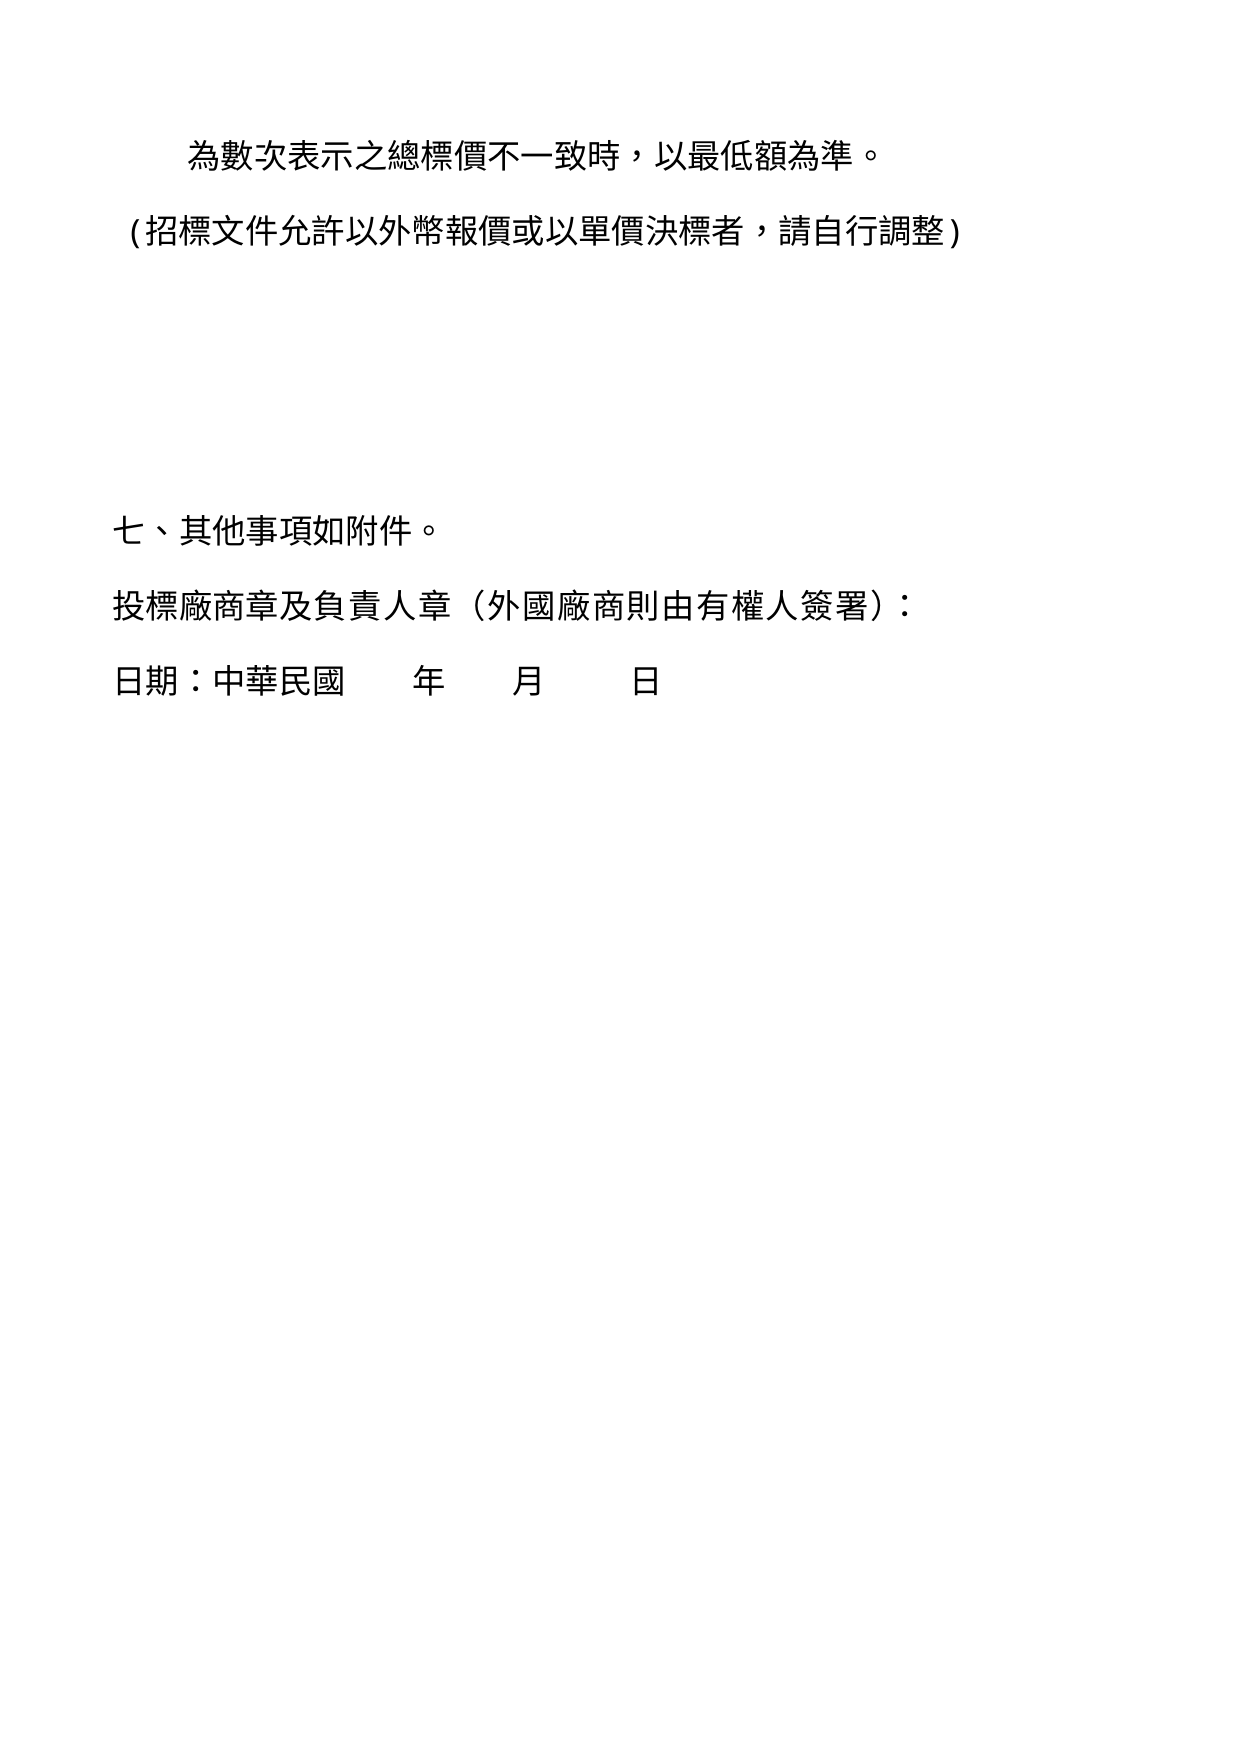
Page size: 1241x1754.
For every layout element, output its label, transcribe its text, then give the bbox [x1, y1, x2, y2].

text 日期：中華民國 年 月 日 [112, 642, 1162, 717]
text 投標廠商章及負責人章（外國廠商則由有權人簽署）： [112, 567, 1162, 642]
text 為數次表示之總標價不一致時，以最低額為準。 [124, 117, 1162, 192]
text (招標文件允許以外幣報價或以單價決標者，請自行調整) [125, 192, 1162, 342]
text 七、其他事項如附件。 [112, 342, 1162, 567]
